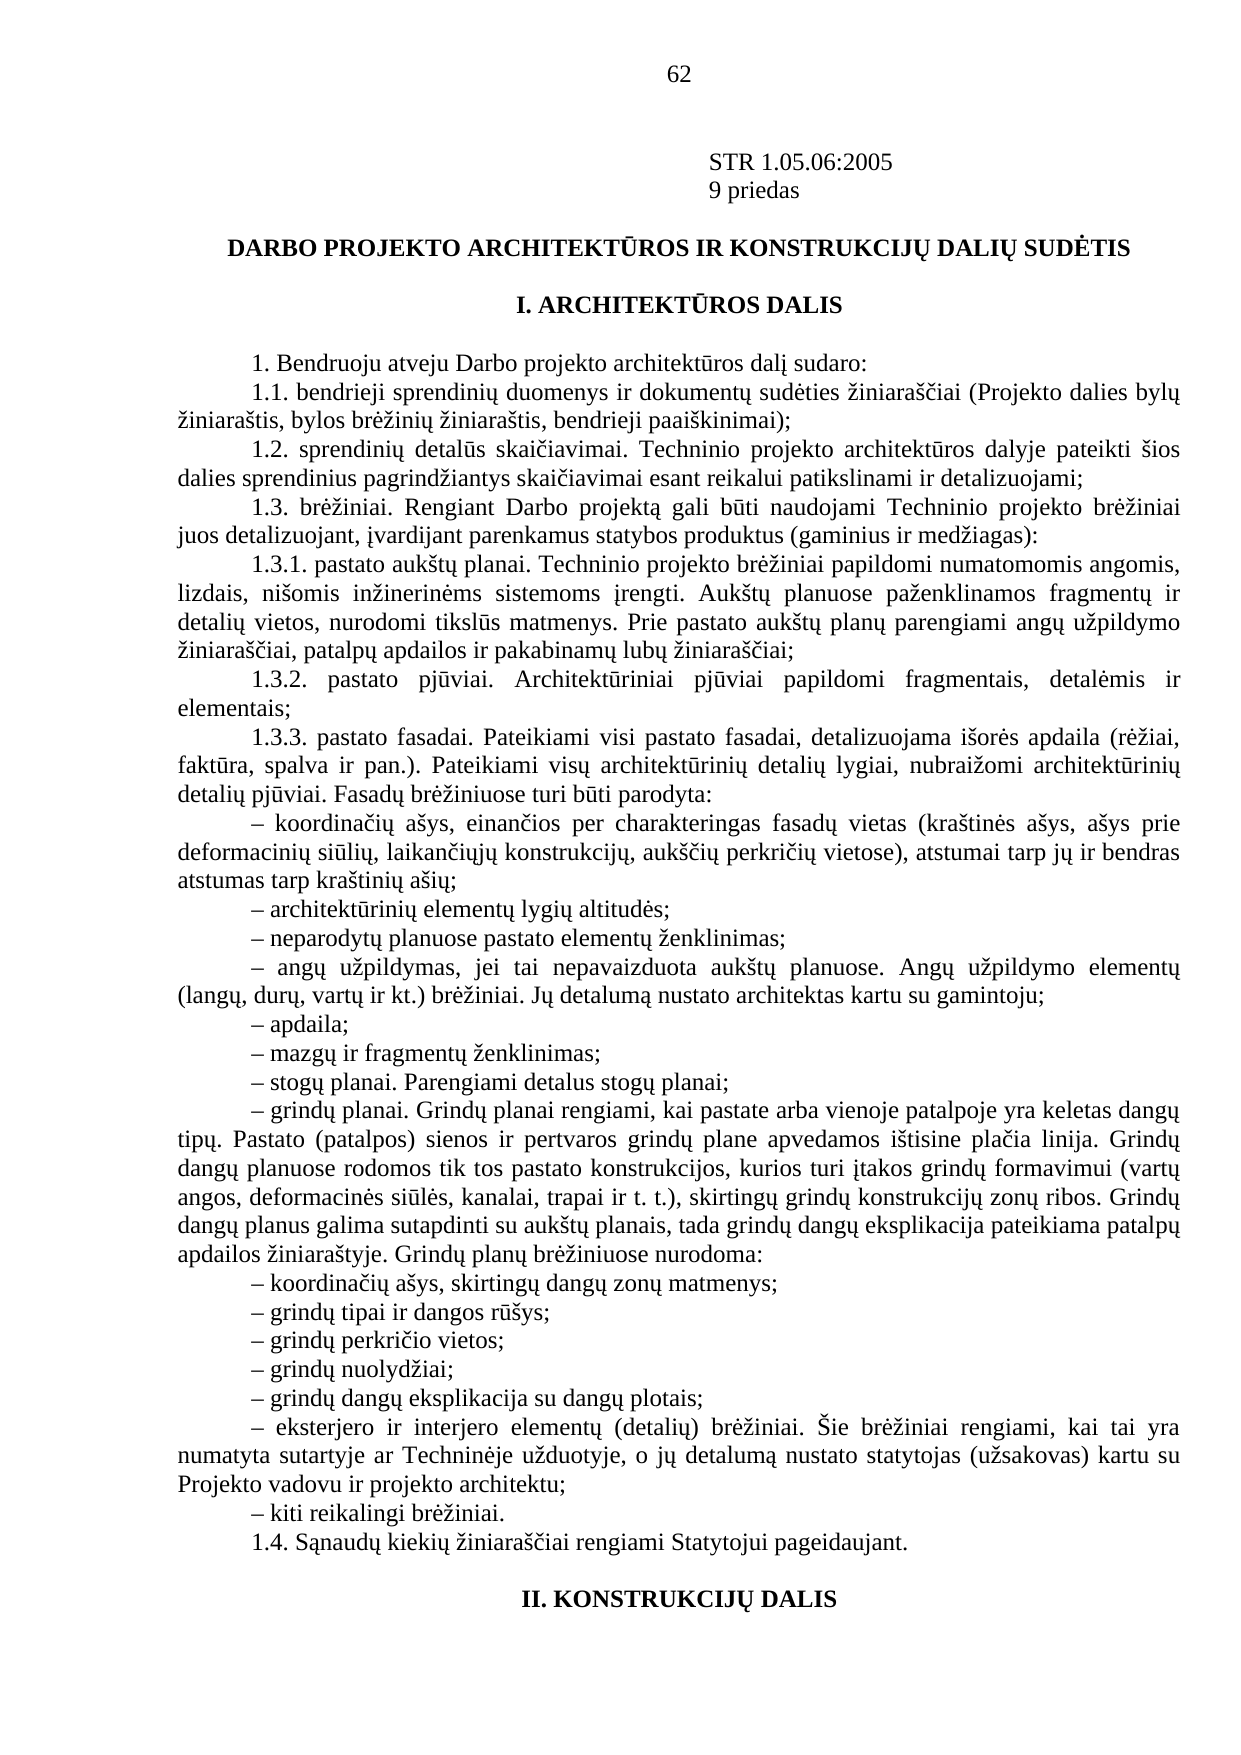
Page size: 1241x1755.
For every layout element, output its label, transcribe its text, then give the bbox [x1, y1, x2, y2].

text – grindų dangų eksplikacija su dangų plotais; [177, 1383, 1181, 1412]
text 1.3.1. pastato aukštų planai. Techninio projekto brėžiniai papildomi numatomomis angomis, lizdais, nišomis inžinerinėms sistemoms įrengti. Aukštų planuose paženklinamos fragmentų ir detalių vietos, nurodomi tikslūs matmenys. Prie pastato aukštų planų parengiami angų užpildymo žiniaraščiai, patalpų apdailos ir pakabinamų lubų žiniaraščiai; [177, 549, 1181, 664]
text II. KONSTRUKCIJŲ DALIS [177, 1584, 1181, 1613]
text – grindų perkričio vietos; [177, 1326, 1181, 1354]
text – architektūrinių elementų lygių altitudės; [177, 894, 1181, 923]
text – grindų tipai ir dangos rūšys; [177, 1297, 1181, 1326]
text 1.3. brėžiniai. Rengiant Darbo projektą gali būti naudojami Techninio projekto brėžiniai juos detalizuojant, įvardijant parenkamus statybos produktus (gaminius ir medžiagas): [177, 492, 1181, 549]
text DARBO PROJEKTO ARCHITEKTŪROS IR KONSTRUKCIJŲ DALIŲ SUDĖTIS [177, 233, 1181, 262]
text – mazgų ir fragmentų ženklinimas; [177, 1038, 1181, 1067]
text – grindų nuolydžiai; [177, 1354, 1181, 1383]
text – apdaila; [177, 1009, 1181, 1038]
text 1.4. Sąnaudų kiekių žiniaraščiai rengiami Statytojui pageidaujant. [177, 1527, 1181, 1556]
text 1.2. sprendinių detalūs skaičiavimai. Techninio projekto architektūros dalyje pateikti šios dalies sprendinius pagrindžiantys skaičiavimai esant reikalui patikslinami ir detalizuojami; [177, 434, 1181, 492]
text – grindų planai. Grindų planai rengiami, kai pastate arba vienoje patalpoje yra keletas dangų tipų. Pastato (patalpos) sienos ir pertvaros grindų plane apvedamos ištisine plačia linija. Grindų dangų planuose rodomos tik tos pastato konstrukcijos, kurios turi įtakos grindų formavimui (vartų angos, deformacinės siūlės, kanalai, trapai ir t. t.), skirtingų grindų konstrukcijų zonų ribos. Grindų dangų planus galima sutapdinti su aukštų planais, tada grindų dangų eksplikacija pateikiama patalpų apdailos žiniaraštyje. Grindų planų brėžiniuose nurodoma: [177, 1096, 1181, 1268]
text 1.3.2. pastato pjūviai. Architektūriniai pjūviai papildomi fragmentais, detalėmis ir elementais; [177, 664, 1181, 722]
text STR 1.05.06:2005 [177, 147, 1181, 176]
text 1. Bendruoju atveju Darbo projekto architektūros dalį sudaro: [177, 348, 1181, 377]
text 9 priedas [177, 176, 1181, 204]
text – neparodytų planuose pastato elementų ženklinimas; [177, 923, 1181, 952]
text 1.3.3. pastato fasadai. Pateikiami visi pastato fasadai, detalizuojama išorės apdaila (rėžiai, faktūra, spalva ir pan.). Pateikiami visų architektūrinių detalių lygiai, nubraižomi architektūrinių detalių pjūviai. Fasadų brėžiniuose turi būti parodyta: [177, 722, 1181, 808]
text – stogų planai. Parengiami detalus stogų planai; [177, 1067, 1181, 1096]
text – angų užpildymas, jei tai nepavaizduota aukštų planuose. Angų užpildymo elementų (langų, durų, vartų ir kt.) brėžiniai. Jų detalumą nustato architektas kartu su gamintoju; [177, 952, 1181, 1009]
text I. ARCHITEKTŪROS DALIS [177, 291, 1181, 319]
text 1.1. bendrieji sprendinių duomenys ir dokumentų sudėties žiniaraščiai (Projekto dalies bylų žiniaraštis, bylos brėžinių žiniaraštis, bendrieji paaiškinimai); [177, 377, 1181, 434]
text – koordinačių ašys, skirtingų dangų zonų matmenys; [177, 1268, 1181, 1297]
text – koordinačių ašys, einančios per charakteringas fasadų vietas (kraštinės ašys, ašys prie deformacinių siūlių, laikančiųjų konstrukcijų, aukščių perkričių vietose), atstumai tarp jų ir bendras atstumas tarp kraštinių ašių; [177, 808, 1181, 894]
text – eksterjero ir interjero elementų (detalių) brėžiniai. Šie brėžiniai rengiami, kai tai yra numatyta sutartyje ar Techninėje užduotyje, o jų detalumą nustato statytojas (užsakovas) kartu su Projekto vadovu ir projekto architektu; [177, 1412, 1181, 1498]
text – kiti reikalingi brėžiniai. [177, 1498, 1181, 1527]
